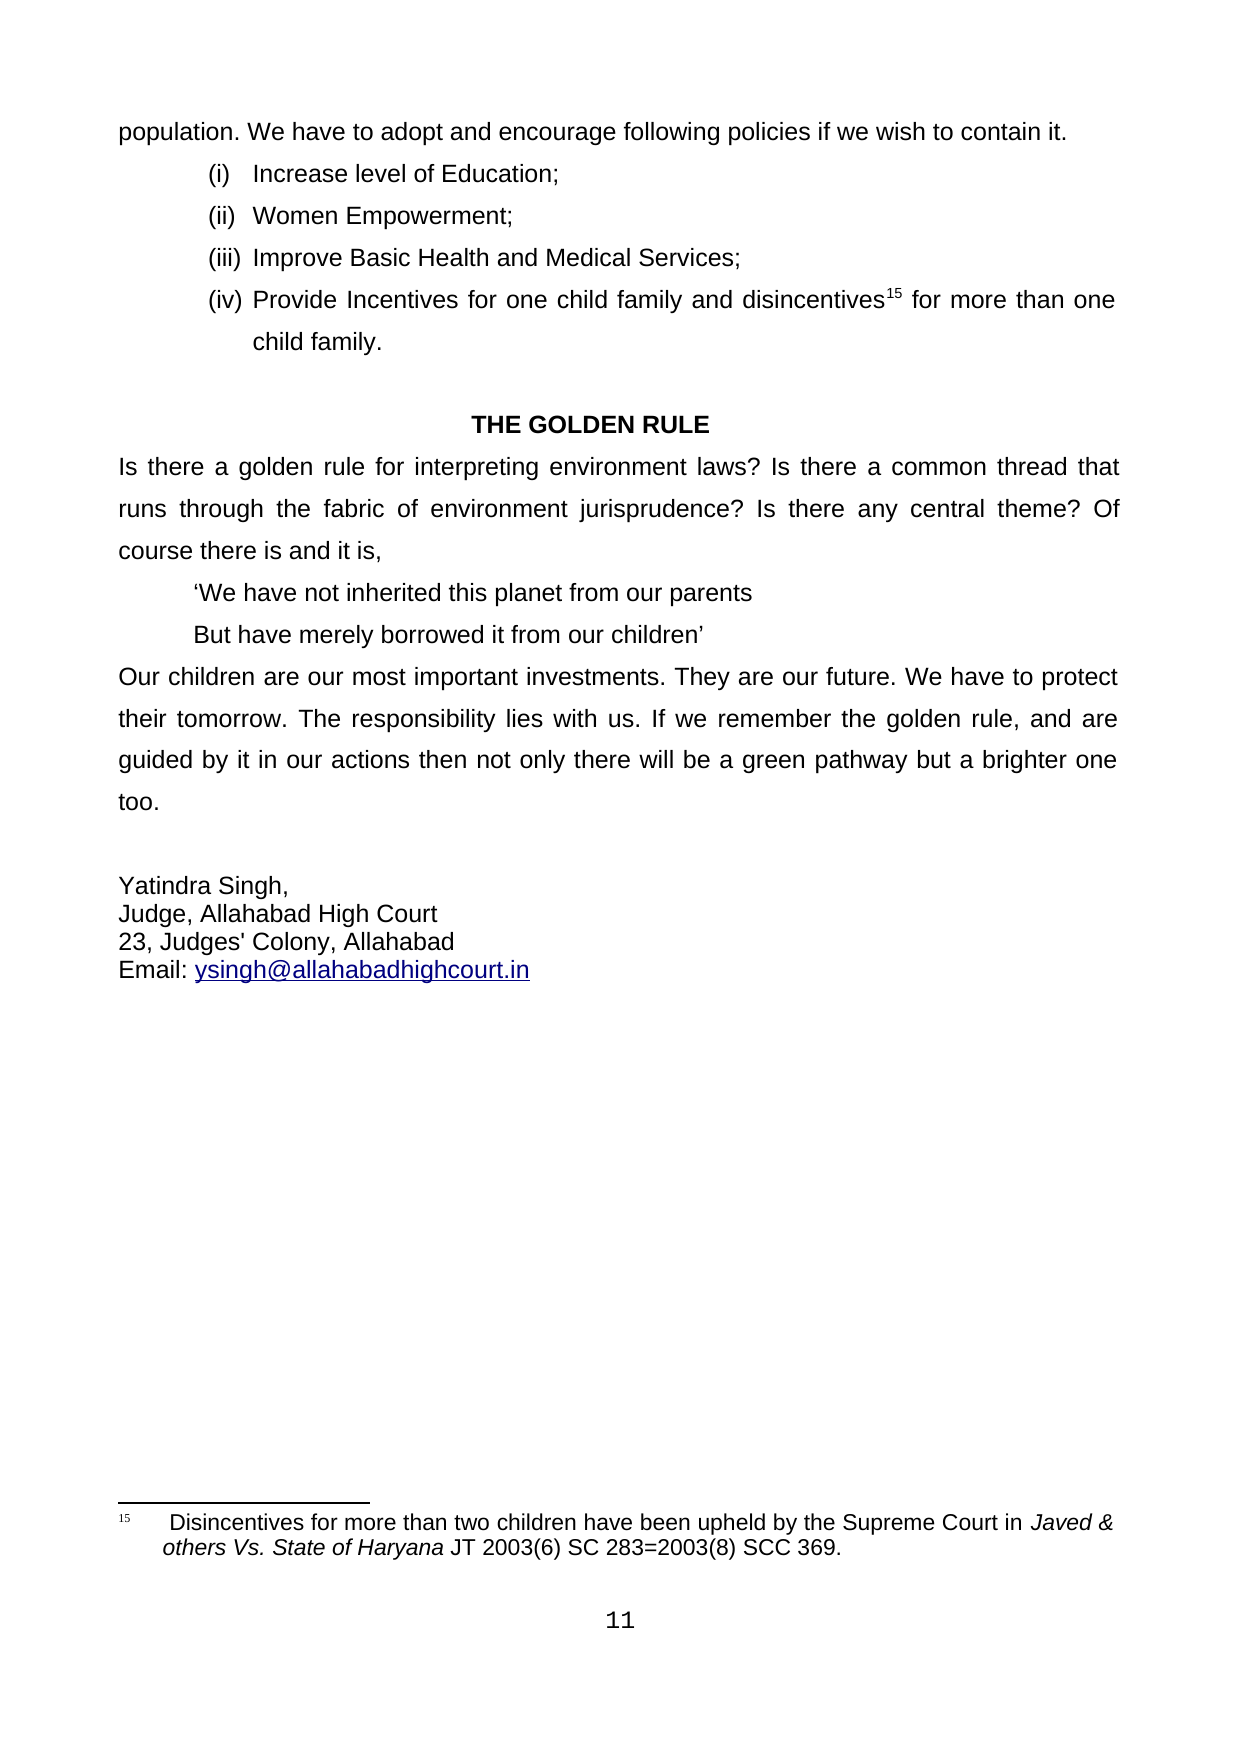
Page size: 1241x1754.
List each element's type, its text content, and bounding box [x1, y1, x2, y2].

list Provide Incentives for one child family and disincentives for more than one child family. [208, 286, 1116, 355]
list Improve Basic Health and Medical Services; [208, 244, 1063, 272]
list Disincentives for more than two children have been upheld by the Supreme Court in Javed & others Vs. State of Haryana JT 2003(6) SC 283=2003(8) SCC 369. [118, 1509, 1116, 1561]
list Increase level of Education; [208, 160, 1063, 188]
subtitle ‘We have not inherited this planet from our parents [193, 579, 1119, 607]
subtitle Judge, Allahabad High Court [118, 900, 1063, 928]
text 23, Judges' Colony, Allahabad [118, 928, 1063, 956]
text population. We have to adopt and encourage following policies if we wish to contain it. [118, 118, 1120, 146]
text Email: ysingh@allahabadhighcourt.in [118, 956, 1063, 983]
text Yatindra Singh, [118, 872, 1063, 900]
text Is there a golden rule for interpreting environment laws? Is there a common thread that runs through the fabric of environment jurisprudence? Is there any central theme? Of course there is and it is, [118, 453, 1122, 565]
text Our children are our most important investments. They are our future. We have to protect their tomorrow. The responsibility lies with us. If we remember the golden rule, and are guided by it in our actions then not only there will be a green pathway but a brighter one too. [118, 662, 1121, 816]
list Women Empowerment; [208, 202, 1063, 230]
text THE GOLDEN RULE [118, 411, 1063, 439]
text But have merely borrowed it from our children’ [193, 621, 1119, 648]
